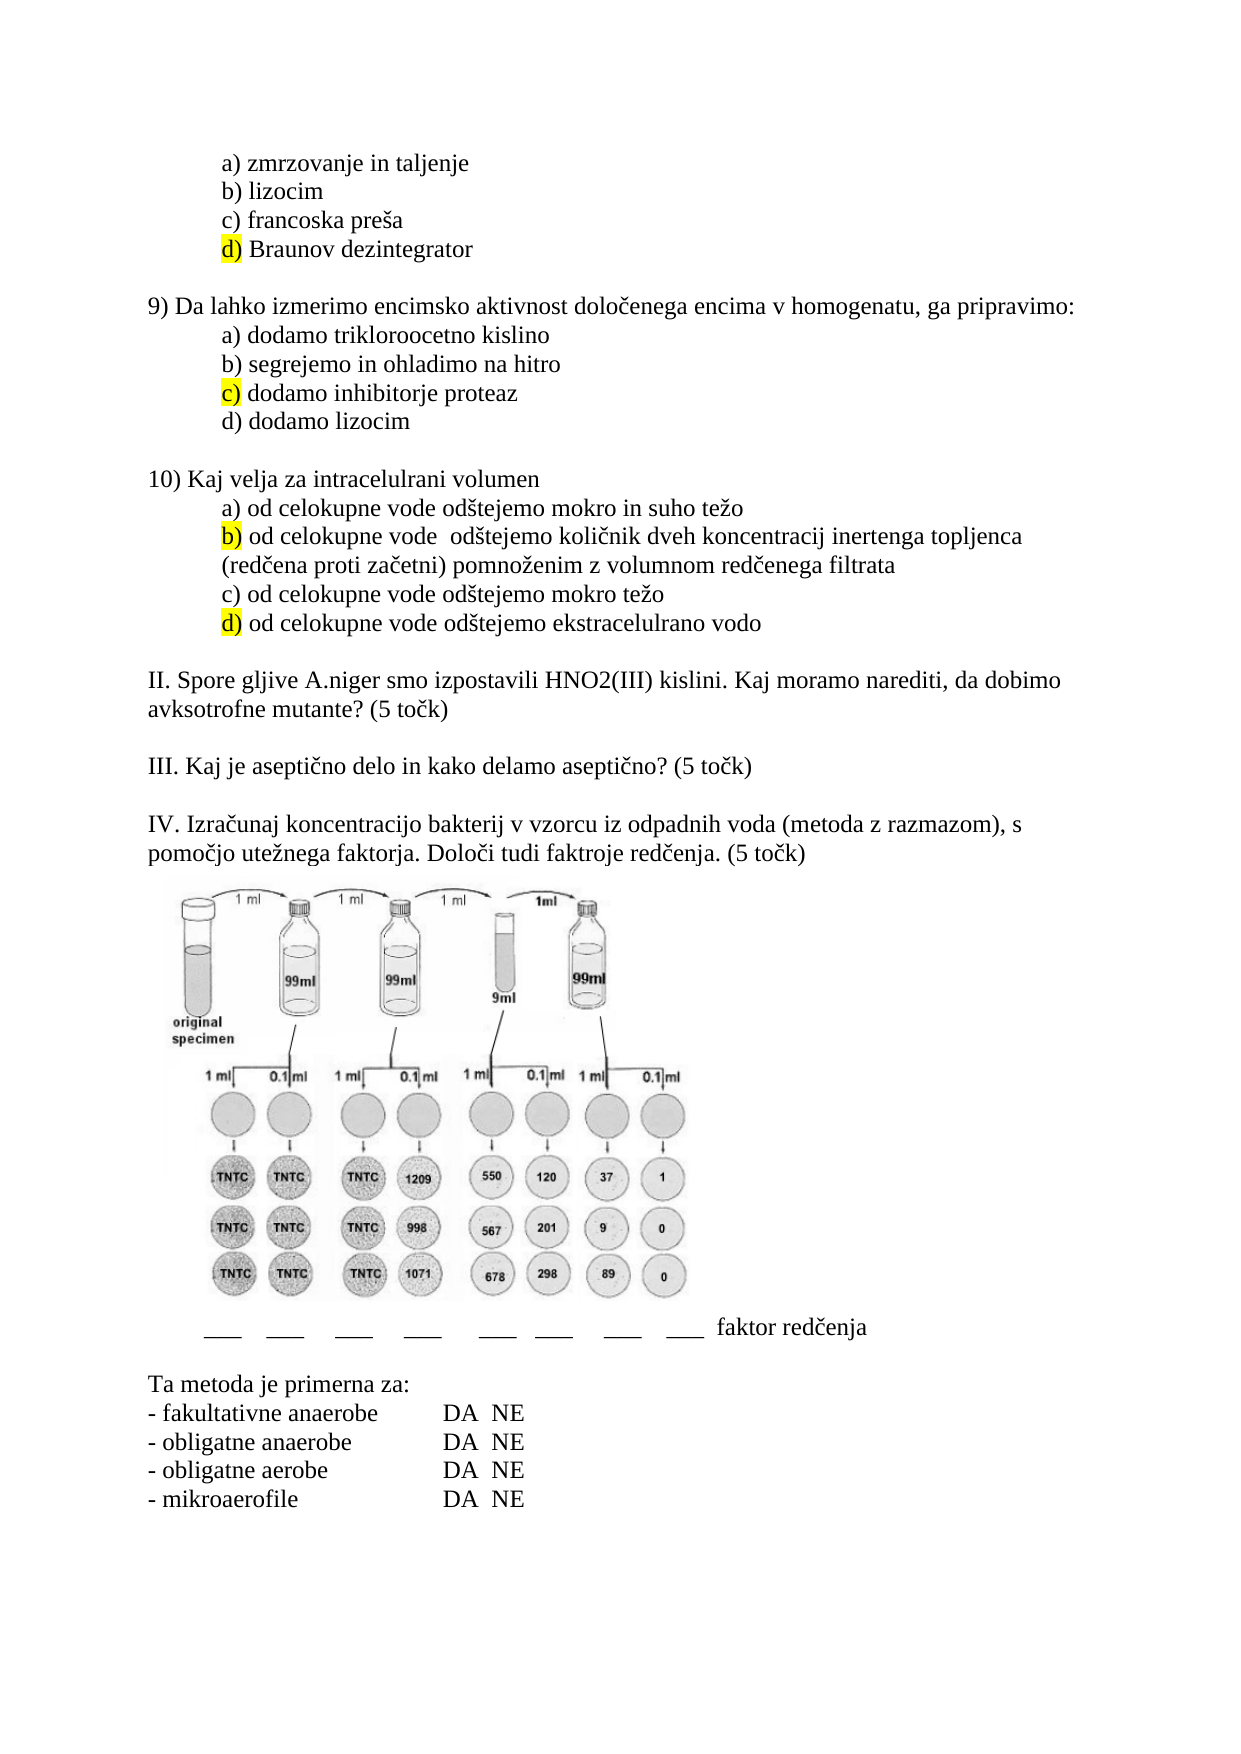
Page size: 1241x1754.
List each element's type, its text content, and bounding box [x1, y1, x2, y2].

text d) dodamo lizocim [148, 406, 1093, 435]
text II. Spore gljive A.niger smo izpostavili HNO2(III) kislini. Kaj moramo narediti, da dobimo avksotrofne mutante? (5 točk) [148, 665, 1093, 723]
picture [164, 875, 694, 1303]
text 9) Da lahko izmerimo encimsko aktivnost določenega encima v homogenatu, ga pripravimo: [148, 291, 1093, 320]
text c) dodamo inhibitorje proteaz [148, 378, 1093, 406]
text Ta metoda je primerna za: [148, 1369, 1093, 1398]
text c) od celokupne vode odštejemo mokro težo [148, 579, 1093, 608]
text IV. Izračunaj koncentracijo bakterij v vzorcu iz odpadnih voda (metoda z razmazom), s pomočjo utežnega faktorja. Določi tudi faktroje redčenja. (5 točk) [148, 809, 1093, 866]
text b) segrejemo in ohladimo na hitro [148, 349, 1093, 378]
text a) od celokupne vode odštejemo mokro in suho težo [148, 493, 1093, 521]
text c) francoska preša [148, 205, 1093, 234]
text III. Kaj je aseptično delo in kako delamo aseptično? (5 točk) [148, 751, 1093, 780]
text ___ ___ ___ ___ ___ ___ ___ ___ faktor redčenja [148, 1312, 1093, 1341]
text - mikroaerofile DA NE [148, 1484, 1093, 1513]
text d) Braunov dezintegrator [148, 234, 1093, 263]
text - fakultativne anaerobe DA NE [148, 1398, 1093, 1427]
text - obligatne aerobe DA NE [148, 1456, 1093, 1484]
text d) od celokupne vode odštejemo ekstracelulrano vodo [148, 608, 1093, 636]
text a) zmrzovanje in taljenje [148, 148, 1093, 176]
text a) dodamo trikloroocetno kislino [148, 320, 1093, 349]
text b) od celokupne vode odštejemo količnik dveh koncentracij inertenga topljenca (redčena proti začetni) pomnoženim z volumnom redčenega filtrata [221, 521, 1093, 579]
text 10) Kaj velja za intracelulrani volumen [148, 464, 1093, 493]
text b) lizocim [148, 176, 1093, 205]
text - obligatne anaerobe DA NE [148, 1427, 1093, 1456]
